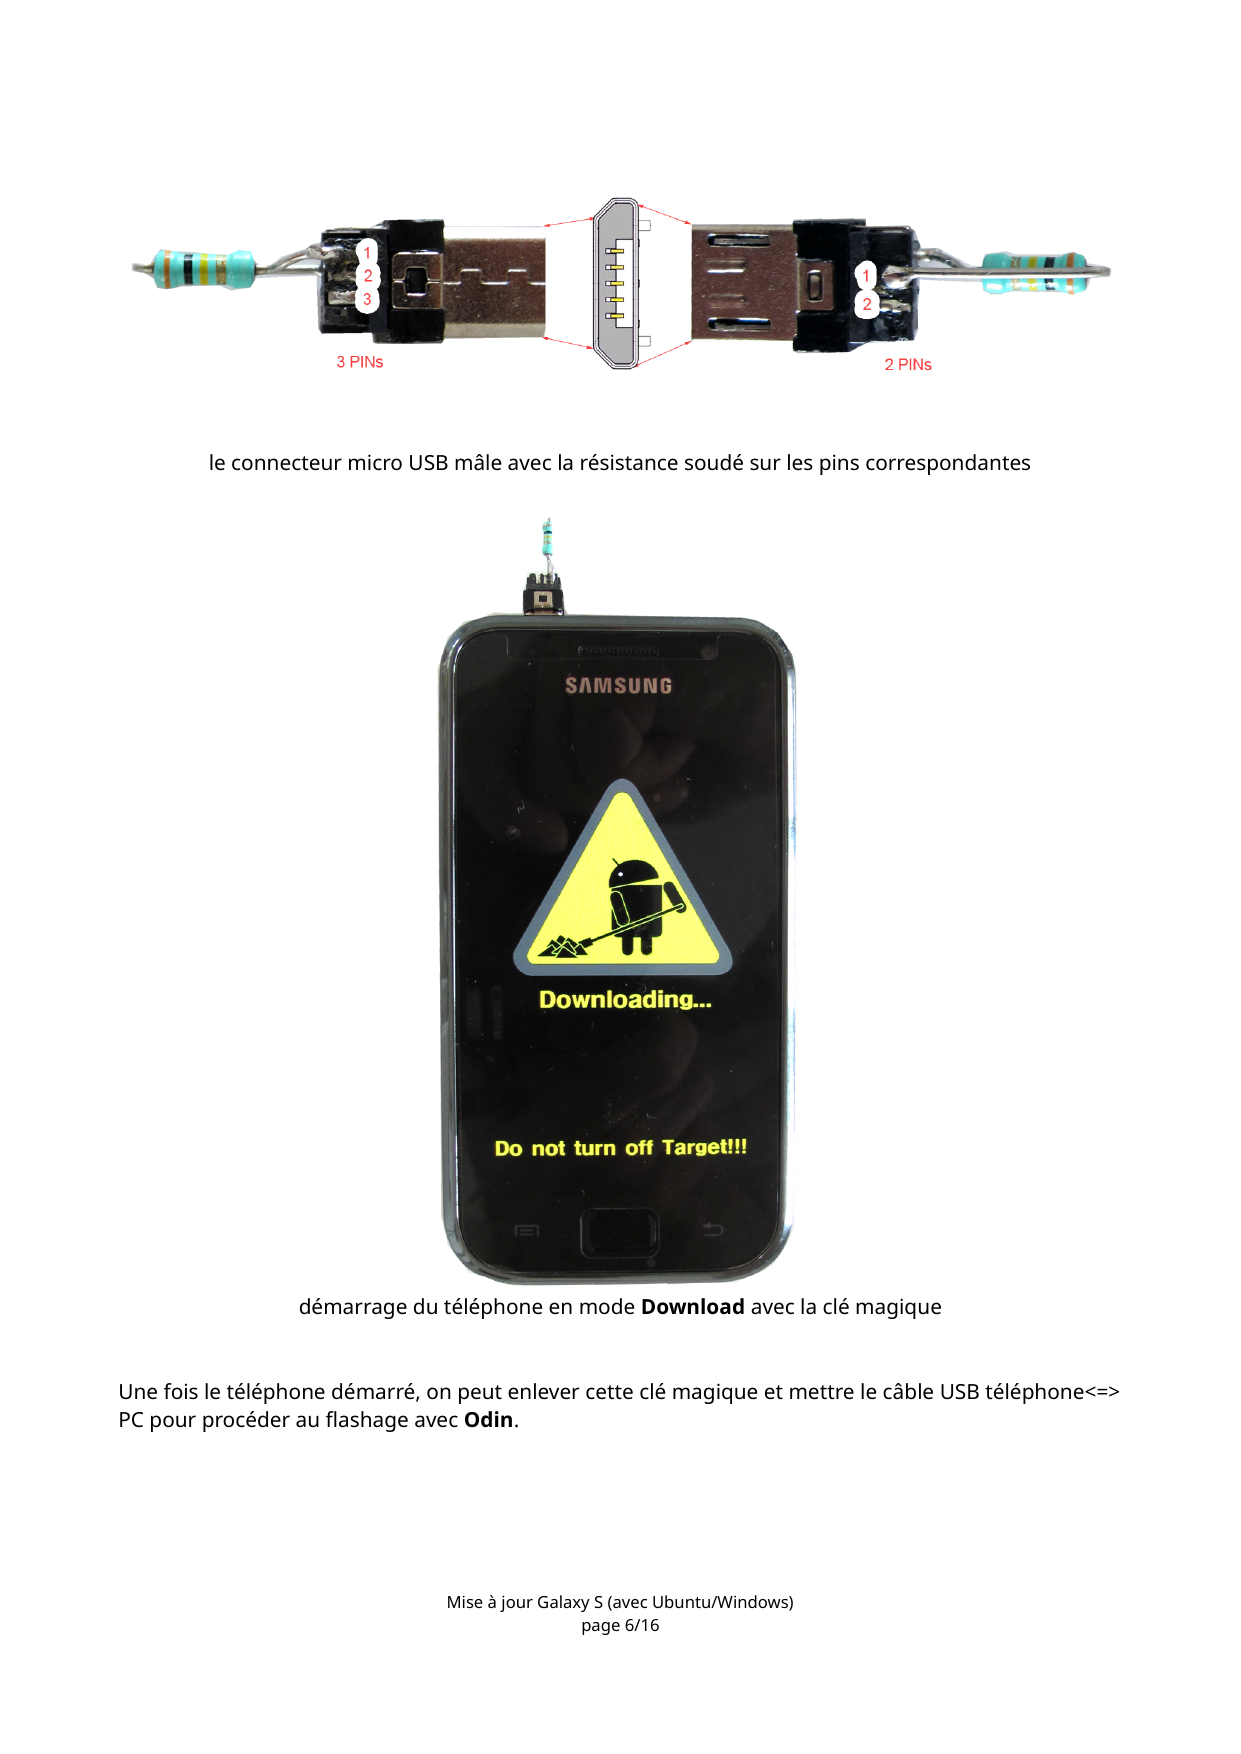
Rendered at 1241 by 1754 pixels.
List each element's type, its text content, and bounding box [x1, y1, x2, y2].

text démar­rage du téléphone en mode Download avec la clé magique [118, 505, 1122, 1320]
text Une fois le téléphone démarré, on peut enlever cette clé magique et mettre le câble USB téléphone<=> PC pour procéder au flashage avec Odin. [118, 1377, 1122, 1434]
text le connecteur micro USB mâle avec la résistance soudé sur les pins correspondantes [118, 449, 1122, 477]
